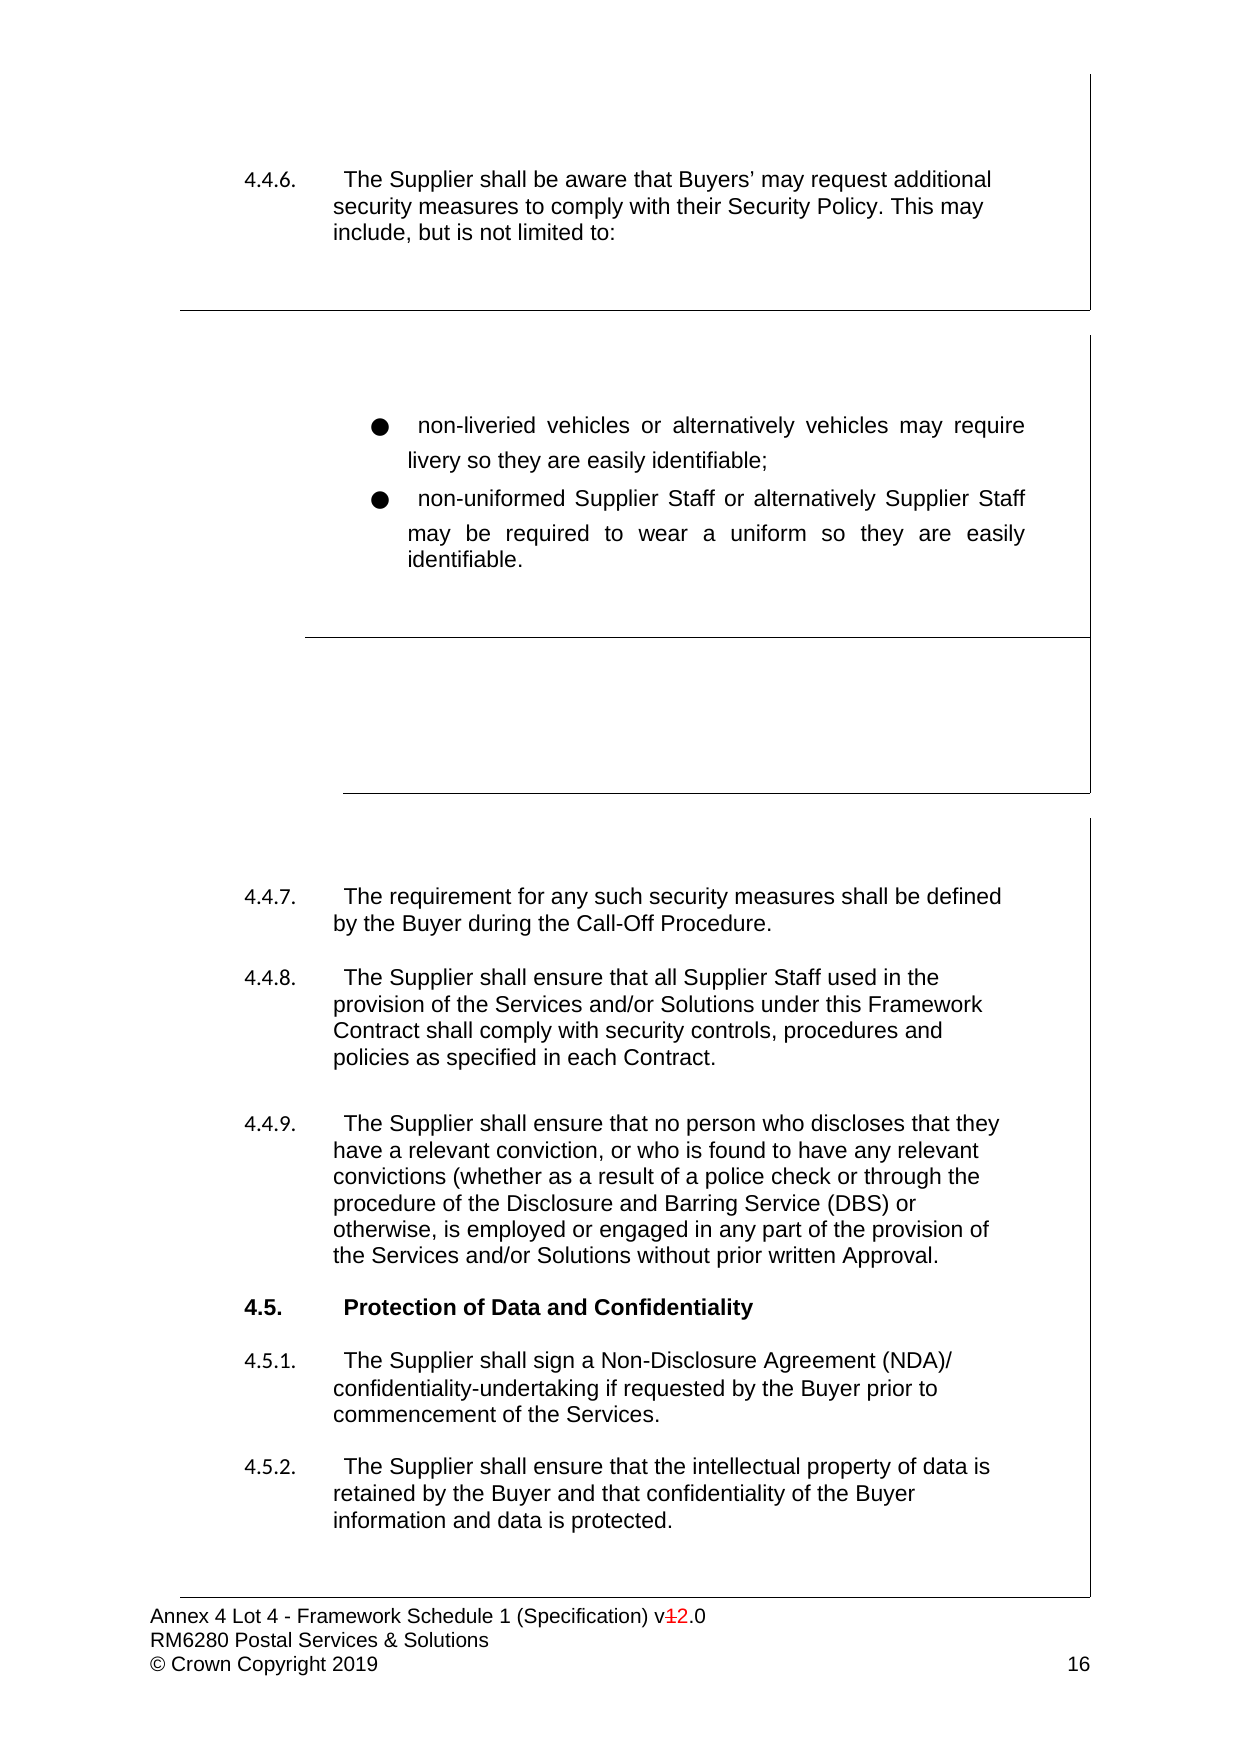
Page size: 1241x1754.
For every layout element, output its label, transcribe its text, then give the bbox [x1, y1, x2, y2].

list The Supplier shall ensure that no person who discloses that they have a relevant conviction, or who is found to have any relevant convictions (whether as a result of a police check or through the procedure of the Disclosure and Barring Service (DBS) or otherwise, is employed or engaged in any part of the provision of the Services and/or Solutions without prior written Approval. [179, 1044, 1090, 1229]
list The Supplier shall sign a Non-Disclosure Agreement (NDA)/ confidentiality-undertaking if requested by the Buyer prior to commencement of the Services. [179, 1346, 1090, 1388]
list The Supplier shall be aware that Buyers’ may request additional security measures to comply with their Security Policy. This may include, but is not limited to: [179, 165, 1090, 310]
list The Supplier shall ensure that all Supplier Staff used in the provision of the Services and/or Solutions under this Framework Contract shall comply with security controls, procedures and policies as specified in each Contract. [179, 963, 1090, 1044]
list non-uniformed Supplier Staff or alternatively Supplier Staff may be required to wear a uniform so they are easily identifiable. [305, 473, 1090, 637]
list The requirement for any such security measures shall be defined by the Buyer during the Call-Off Procedure. [179, 818, 1090, 937]
list non-liveried vehicles or alternatively vehicles may require livery so they are easily identifiable; [305, 335, 1090, 473]
list Protection of Data and Confidentiality [179, 1229, 1090, 1320]
list The Supplier shall ensure that the intellectual property of data is retained by the Buyer and that confidentiality of the Buyer information and data is protected. [179, 1388, 1090, 1597]
